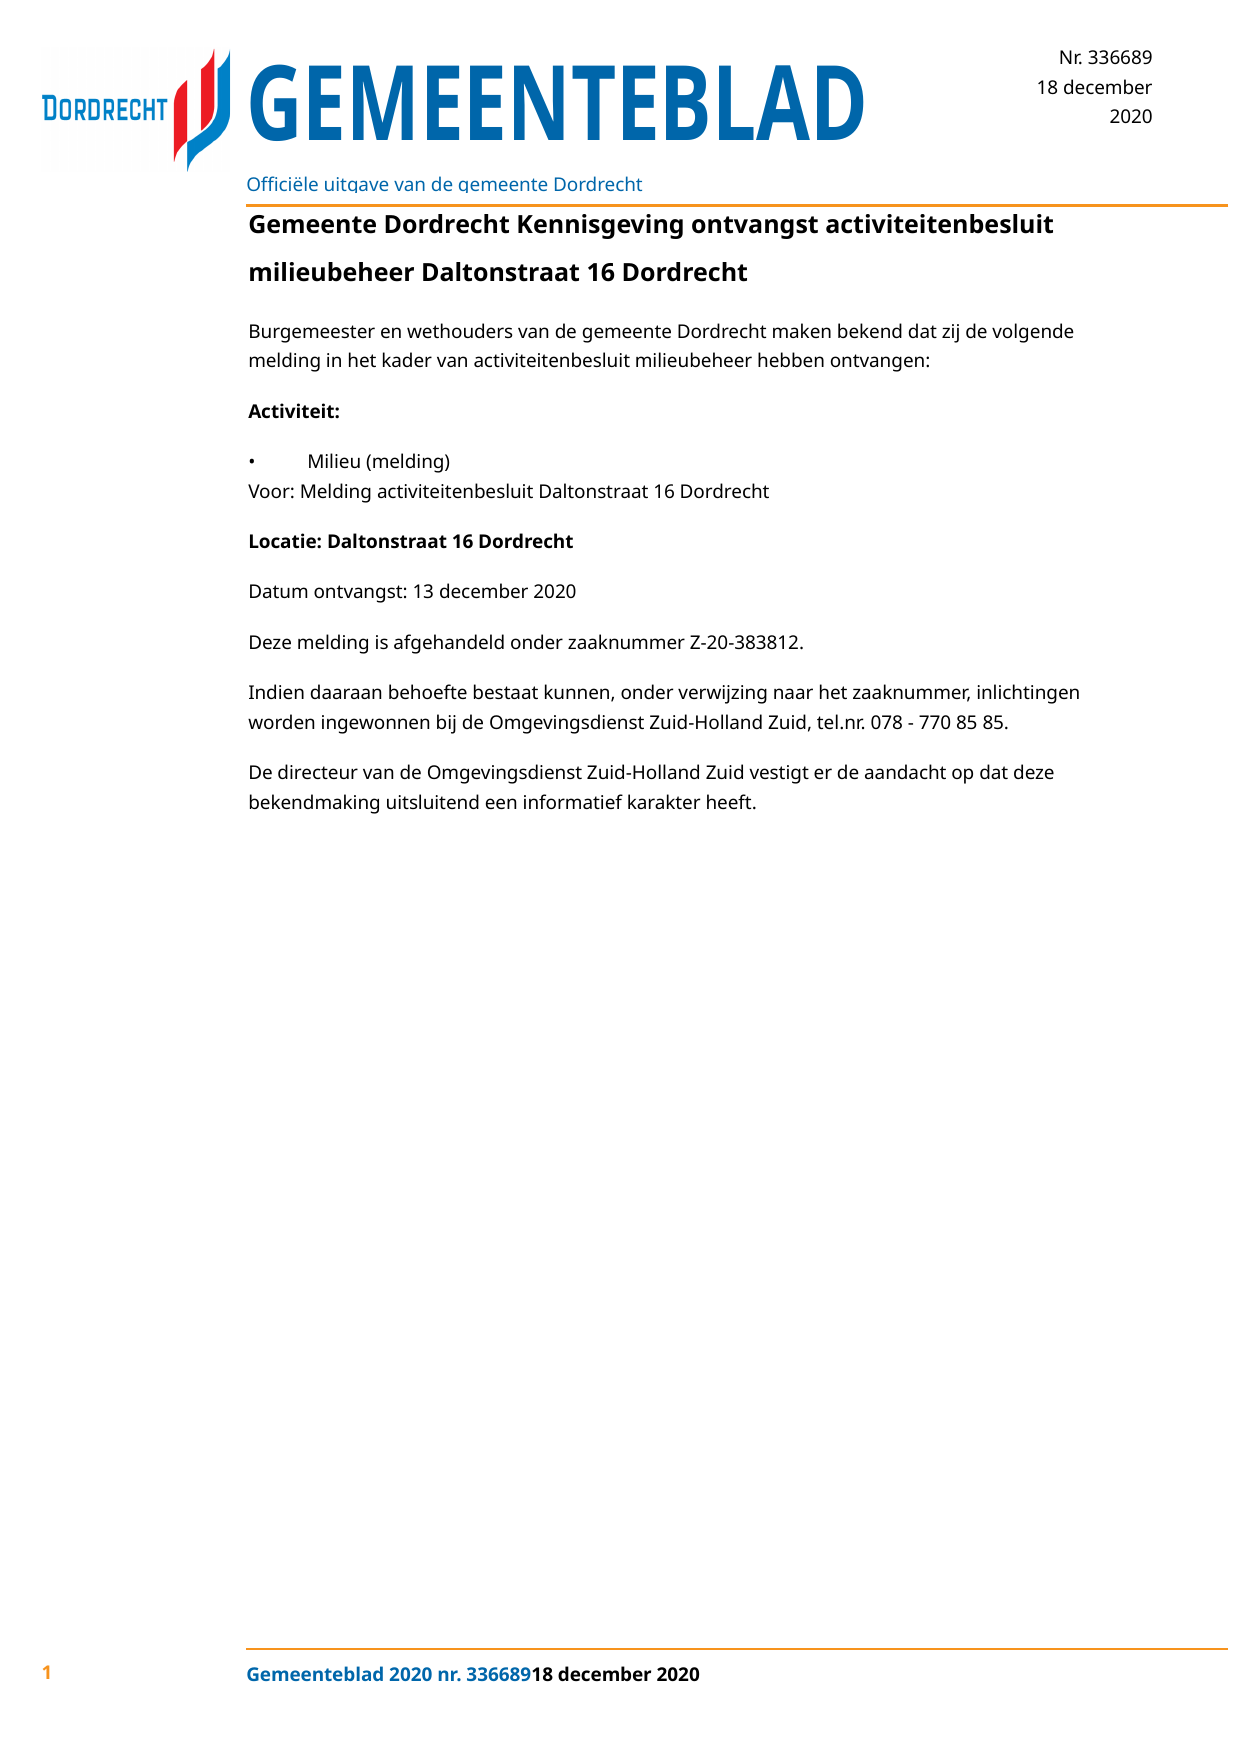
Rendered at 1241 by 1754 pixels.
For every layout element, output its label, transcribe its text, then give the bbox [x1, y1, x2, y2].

text Gemeente Dordrecht Kennisgeving ontvangst activiteitenbesluit milieubeheer Daltonstraat 16 Dordrecht [248, 207, 1152, 288]
text Voor: Melding activiteitenbesluit Daltonstraat 16 Dordrecht [248, 478, 1152, 504]
text Burgemeester en wethouders van de gemeente Dordrecht maken bekend dat zij de volgende melding in het kader van activiteitenbesluit milieubeheer hebben ontvangen: [248, 318, 1152, 373]
picture [41, 47, 231, 172]
text De directeur van de Omgevingsdienst Zuid-Holland Zuid vestigt er de aandacht op dat deze bekendmaking uitsluitend een informatief karakter heeft. [248, 759, 1152, 815]
text Deze melding is afgehandeld onder zaaknummer Z-20-383812. [248, 629, 1152, 655]
list Milieu (melding) [248, 448, 1152, 474]
text Datum ontvangst: 13 december 2020 [248, 579, 1152, 604]
text Activiteit: [248, 398, 1152, 424]
text Indien daaraan behoefte bestaat kunnen, onder verwijzing naar het zaaknummer, inlichtingen worden ingewonnen bij de Omgevingsdienst Zuid-Holland Zuid, tel.nr. 078 - 770 85 85. [248, 679, 1152, 735]
text Locatie: Daltonstraat 16 Dordrecht [248, 528, 1152, 554]
